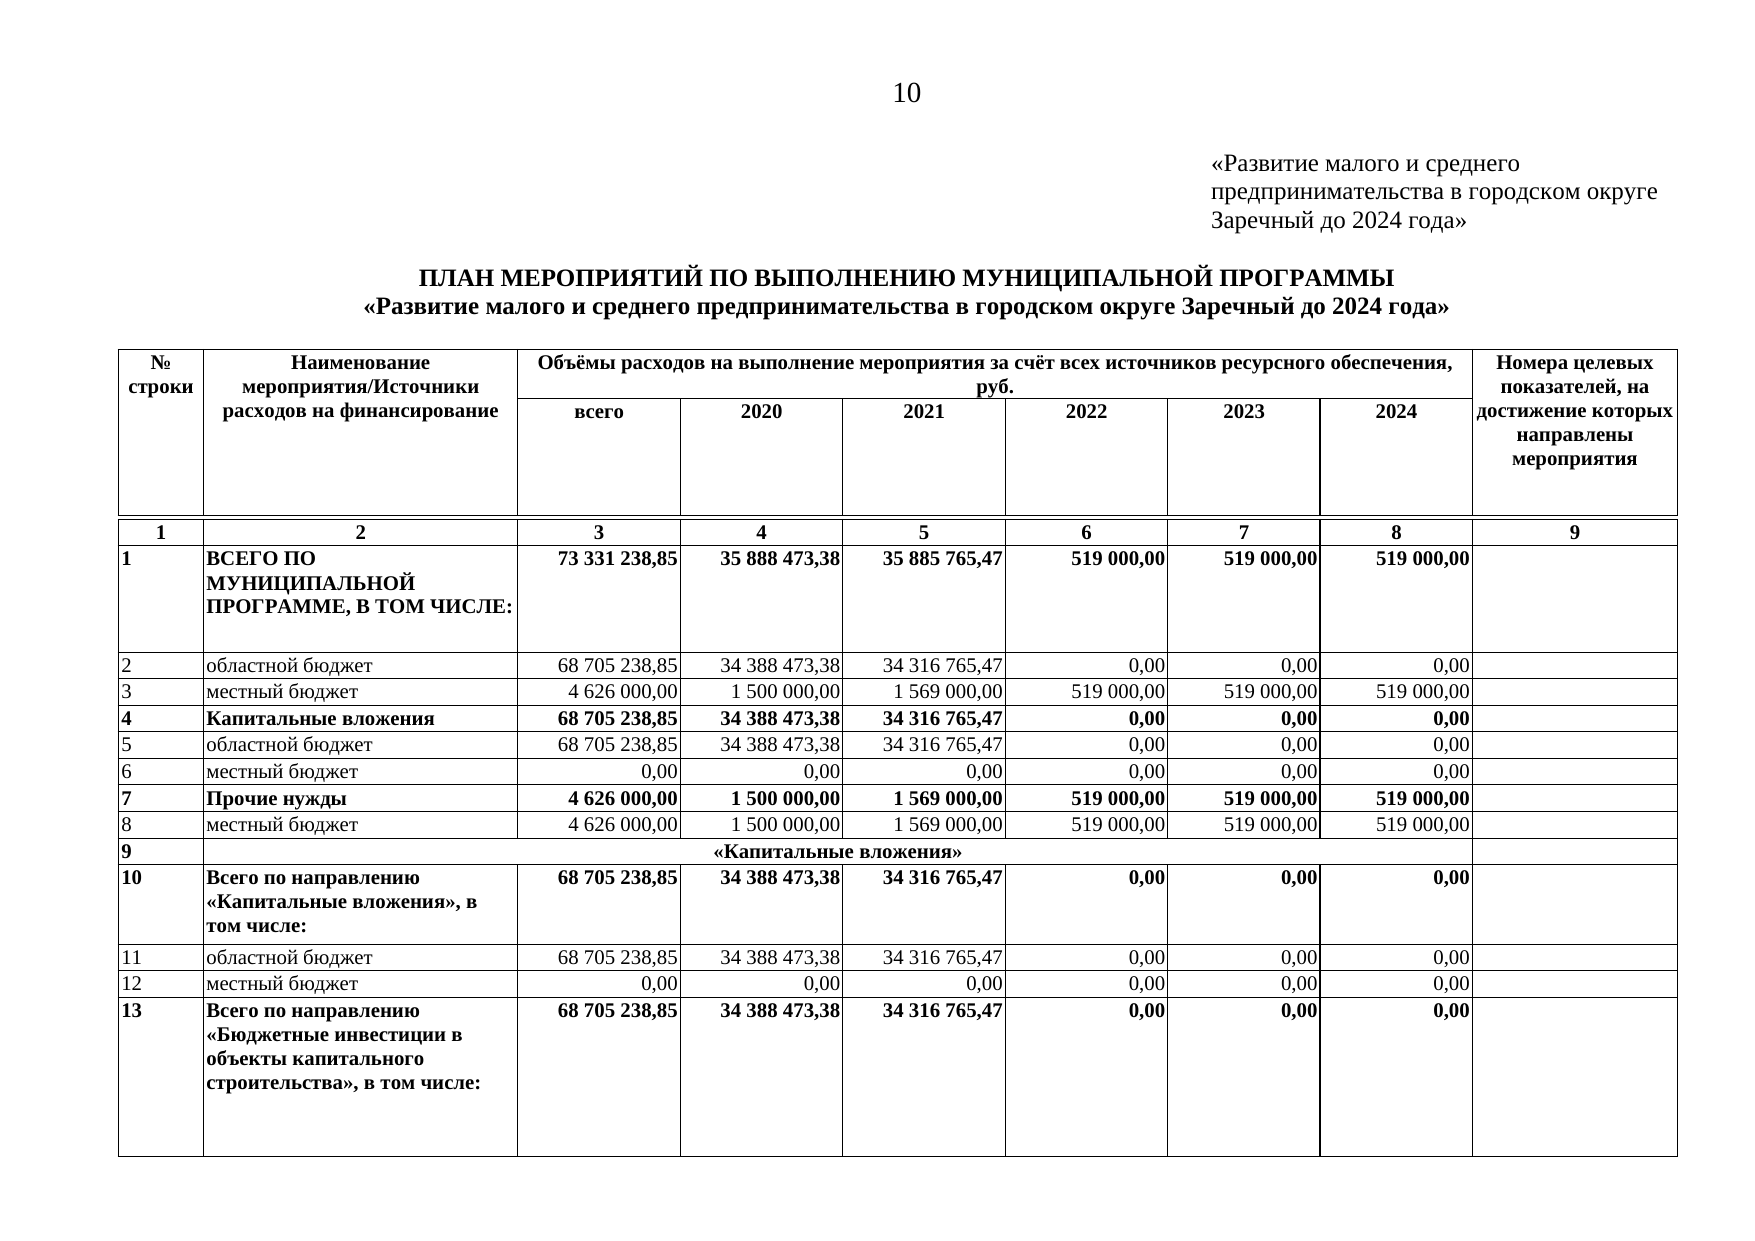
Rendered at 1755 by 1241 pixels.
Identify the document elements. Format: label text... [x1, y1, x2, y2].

table_cell областной бюджет [204, 945, 517, 970]
table_cell 6 [119, 759, 203, 784]
table_cell всего [518, 399, 680, 515]
table_cell 0,00 [1321, 706, 1472, 731]
table_cell 2023 [1168, 399, 1319, 515]
table_header 1 [119, 520, 203, 545]
table_cell 34 388 473,38 [681, 945, 842, 970]
table_cell 3 [119, 679, 203, 705]
table_cell 0,00 [681, 759, 842, 784]
table_cell 519 000,00 [1006, 785, 1167, 811]
table_header 2 [204, 520, 517, 545]
table_cell [1473, 998, 1677, 1156]
table_header Объёмы расходов на выполнение мероприятия за счёт всех источников ресурсного обеспечения, руб. [518, 350, 1472, 398]
table_cell 0,00 [1006, 945, 1167, 970]
table_cell Всего по направлению «Капитальные вложения», в том числе: [204, 865, 517, 944]
table_cell 0,00 [1321, 971, 1472, 997]
table_cell 0,00 [843, 971, 1005, 997]
table_cell 0,00 [1006, 706, 1167, 731]
table_cell 1 569 000,00 [843, 679, 1005, 705]
table_cell 519 000,00 [1006, 546, 1167, 652]
table_cell 68 705 238,85 [518, 706, 680, 731]
table_cell местный бюджет [204, 971, 517, 997]
table_header 7 [1168, 520, 1319, 545]
table_cell [1473, 653, 1677, 678]
table_cell 34 316 765,47 [843, 998, 1005, 1156]
table_cell 34 388 473,38 [681, 865, 842, 944]
table_cell 2 [119, 653, 203, 678]
table_cell 34 388 473,38 [681, 732, 842, 758]
table_header Номера целевых показателей, на достижение которых направлены мероприятия [1473, 350, 1677, 515]
table_cell 0,00 [1168, 945, 1319, 970]
table_cell 0,00 [1006, 998, 1167, 1156]
table_header 3 [518, 520, 680, 545]
table_cell 4 [119, 706, 203, 731]
table_cell [1473, 679, 1677, 705]
table_cell 519 000,00 [1321, 812, 1472, 837]
table_cell 34 388 473,38 [681, 998, 842, 1156]
table_cell 1 500 000,00 [681, 785, 842, 811]
table_cell 519 000,00 [1168, 812, 1319, 837]
table_cell [1473, 546, 1677, 652]
table_cell 0,00 [1168, 706, 1319, 731]
table_cell 35 888 473,38 [681, 546, 842, 652]
table_cell 68 705 238,85 [518, 945, 680, 970]
table_cell 519 000,00 [1006, 679, 1167, 705]
table_cell [1473, 971, 1677, 997]
table_cell 34 316 765,47 [843, 732, 1005, 758]
table_cell 0,00 [1321, 759, 1472, 784]
table_cell 0,00 [518, 759, 680, 784]
table_cell 35 885 765,47 [843, 546, 1005, 652]
table_cell 2024 [1321, 399, 1472, 515]
table_cell 0,00 [1321, 865, 1472, 944]
table_cell 68 705 238,85 [518, 998, 680, 1156]
table_cell 519 000,00 [1006, 812, 1167, 837]
table_cell 2022 [1006, 399, 1167, 515]
table_cell [1473, 812, 1677, 837]
table_cell местный бюджет [204, 812, 517, 837]
table_cell 519 000,00 [1168, 679, 1319, 705]
table_cell 2020 [681, 399, 842, 515]
table_cell [1473, 732, 1677, 758]
table_cell 0,00 [843, 759, 1005, 784]
table_cell 68 705 238,85 [518, 865, 680, 944]
table_cell 68 705 238,85 [518, 653, 680, 678]
table_cell Капитальные вложения [204, 706, 517, 731]
table_cell 0,00 [1321, 732, 1472, 758]
table_cell 519 000,00 [1321, 546, 1472, 652]
table_cell 0,00 [1006, 732, 1167, 758]
table_cell 0,00 [1168, 865, 1319, 944]
table_cell Всего по направлению «Бюджетные инвестиции в объекты капитального строительства», в том числе: [204, 998, 517, 1156]
table_cell местный бюджет [204, 759, 517, 784]
table_cell 34 316 765,47 [843, 653, 1005, 678]
table_cell «Капитальные вложения» [204, 839, 1472, 864]
table_cell 0,00 [681, 971, 842, 997]
table_cell 4 626 000,00 [518, 812, 680, 837]
table_cell 519 000,00 [1321, 679, 1472, 705]
table_cell 34 316 765,47 [843, 945, 1005, 970]
table_cell 9 [119, 839, 203, 864]
table_cell 1 [119, 546, 203, 652]
table_cell 2021 [843, 399, 1005, 515]
table_cell [1473, 785, 1677, 811]
table_cell 13 [119, 998, 203, 1156]
table_cell областной бюджет [204, 653, 517, 678]
table_cell 8 [119, 812, 203, 837]
table_cell 34 316 765,47 [843, 706, 1005, 731]
table_cell Прочие нужды [204, 785, 517, 811]
table_cell 68 705 238,85 [518, 732, 680, 758]
table_header № строки [119, 350, 203, 515]
table_cell 0,00 [1006, 971, 1167, 997]
table_cell 0,00 [1321, 653, 1472, 678]
table_header 4 [681, 520, 842, 545]
table_cell 4 626 000,00 [518, 679, 680, 705]
table_cell [1473, 839, 1677, 864]
table_cell 0,00 [1168, 759, 1319, 784]
table_cell 1 500 000,00 [681, 679, 842, 705]
table_cell 0,00 [1168, 732, 1319, 758]
table_cell ВСЕГО ПО МУНИЦИПАЛЬНОЙ ПРОГРАММЕ, В ТОМ ЧИСЛЕ: [204, 546, 517, 652]
table_header Наименование мероприятия/Источники расходов на финансирование [204, 350, 517, 515]
table_cell 1 569 000,00 [843, 785, 1005, 811]
text «Развитие малого и среднего предпринимательства в городском округе Заречный до 2024 года» [118, 291, 1695, 320]
table_cell 0,00 [1168, 998, 1319, 1156]
table_cell [1473, 706, 1677, 731]
table_cell 11 [119, 945, 203, 970]
table_cell 519 000,00 [1168, 785, 1319, 811]
table_cell [1473, 865, 1677, 944]
table_cell 0,00 [1006, 759, 1167, 784]
table_header 6 [1006, 520, 1167, 545]
table_cell 0,00 [1006, 865, 1167, 944]
table_cell 10 [119, 865, 203, 944]
table_cell 0,00 [1321, 945, 1472, 970]
text «Развитие малого и среднего предпринимательства в городском округе Заречный до 2024 года» [1211, 148, 1695, 234]
table_cell 34 316 765,47 [843, 865, 1005, 944]
table_cell 5 [119, 732, 203, 758]
table_header 9 [1473, 520, 1677, 545]
table_cell 519 000,00 [1321, 785, 1472, 811]
table_cell 73 331 238,85 [518, 546, 680, 652]
table_cell 4 626 000,00 [518, 785, 680, 811]
table_cell [1473, 759, 1677, 784]
table_header 8 [1321, 520, 1472, 545]
table_cell 7 [119, 785, 203, 811]
table_cell 519 000,00 [1168, 546, 1319, 652]
table_cell 1 500 000,00 [681, 812, 842, 837]
table_cell 0,00 [1321, 998, 1472, 1156]
table_cell 0,00 [518, 971, 680, 997]
table_cell 34 388 473,38 [681, 706, 842, 731]
table_cell 34 388 473,38 [681, 653, 842, 678]
table_cell областной бюджет [204, 732, 517, 758]
table_cell 0,00 [1168, 971, 1319, 997]
table_cell 0,00 [1168, 653, 1319, 678]
table_cell местный бюджет [204, 679, 517, 705]
table_cell [1473, 945, 1677, 970]
table_cell 12 [119, 971, 203, 997]
table_cell 1 569 000,00 [843, 812, 1005, 837]
table_header 5 [843, 520, 1005, 545]
table_cell 0,00 [1006, 653, 1167, 678]
text ПЛАН МЕРОПРИЯТИЙ ПО ВЫПОЛНЕНИЮ МУНИЦИПАЛЬНОЙ ПРОГРАММЫ [118, 263, 1695, 291]
